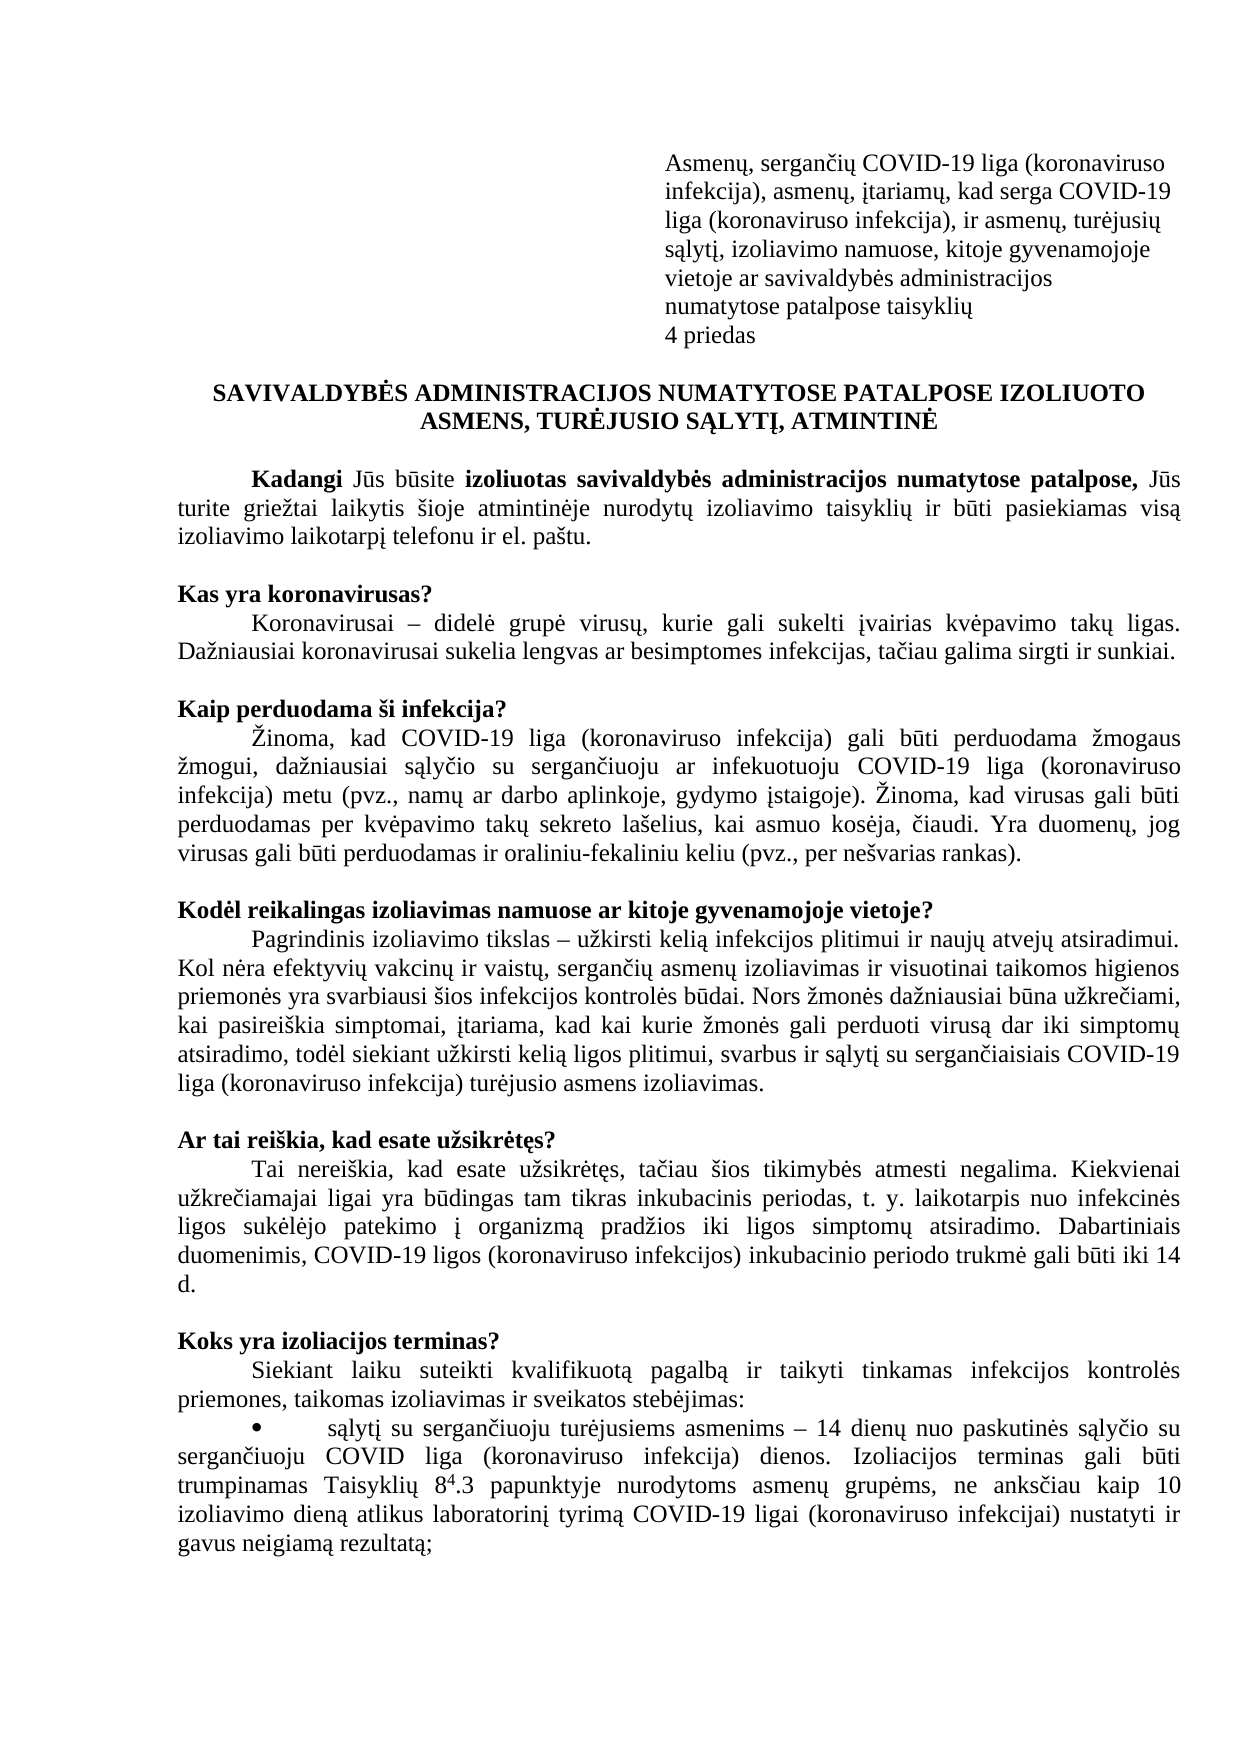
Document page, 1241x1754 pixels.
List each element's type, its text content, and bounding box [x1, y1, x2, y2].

text vietoje ar savivaldybės administracijos [664, 263, 1181, 291]
text Kaip perduodama ši infekcija? [177, 694, 1181, 723]
text infekcija), asmenų, įtariamų, kad serga COVID-19 [664, 176, 1181, 205]
text Ar tai reiškia, kad esate užsikrėtęs? [177, 1125, 1181, 1154]
text Koks yra izoliacijos terminas? [177, 1326, 1181, 1355]
text liga (koronaviruso infekcija), ir asmenų, turėjusių [664, 205, 1181, 234]
text Asmenų, sergančių COVID-19 liga (koronaviruso [664, 148, 1181, 176]
text Pagrindinis izoliavimo tikslas – užkirsti kelią infekcijos plitimui ir naujų atvejų atsiradimui. Kol nėra efektyvių vakcinų ir vaistų, sergančių asmenų izoliavimas ir visuotinai taikomos higienos priemonės yra svarbiausi šios infekcijos kontrolės būdai. Nors žmonės dažniausiai būna užkrečiami, kai pasireiškia simptomai, įtariama, kad kai kurie žmonės gali perduoti virusą dar iki simptomų atsiradimo, todėl siekiant užkirsti kelią ligos plitimui, svarbus ir sąlytį su sergančiaisiais COVID-19 liga (koronaviruso infekcija) turėjusio asmens izoliavimas. [177, 924, 1181, 1096]
text Kadangi Jūs būsite izoliuotas savivaldybės administracijos numatytose patalpose, Jūs turite griežtai laikytis šioje atmintinėje nurodytų izoliavimo taisyklių ir būti pasiekiamas visą izoliavimo laikotarpį telefonu ir el. paštu. [177, 464, 1181, 550]
text  sąlytį su sergančiuoju turėjusiems asmenims – 14 dienų nuo paskutinės sąlyčio su sergančiuoju COVID liga (koronaviruso infekcija) dienos. Izoliacijos terminas gali būti trumpinamas Taisyklių 84.3 papunktyje nurodytoms asmenų grupėms, ne anksčiau kaip 10 izoliavimo dieną atlikus laboratorinį tyrimą COVID-19 ligai (koronaviruso infekcijai) nustatyti ir gavus neigiamą rezultatą; [177, 1413, 1181, 1556]
text 4 priedas [664, 320, 1181, 349]
text SAVIVALDYBĖS ADMINISTRACIJOS NUMATYTOSE PATALPOSE IZOLIUOTO ASMENS, TURĖJUSIO SĄLYTĮ, ATMINTINĖ [177, 378, 1181, 435]
text Kodėl reikalingas izoliavimas namuose ar kitoje gyvenamojoje vietoje? [177, 895, 1181, 924]
text Siekiant laiku suteikti kvalifikuotą pagalbą ir taikyti tinkamas infekcijos kontrolės priemones, taikomas izoliavimas ir sveikatos stebėjimas: [177, 1355, 1181, 1413]
text Kas yra koronavirusas? [177, 579, 1181, 608]
text Tai nereiškia, kad esate užsikrėtęs, tačiau šios tikimybės atmesti negalima. Kiekvienai užkrečiamajai ligai yra būdingas tam tikras inkubacinis periodas, t. y. laikotarpis nuo infekcinės ligos sukėlėjo patekimo į organizmą pradžios iki ligos simptomų atsiradimo. Dabartiniais duomenimis, COVID-19 ligos (koronaviruso infekcijos) inkubacinio periodo trukmė gali būti iki 14 d. [177, 1154, 1181, 1298]
text sąlytį, izoliavimo namuose, kitoje gyvenamojoje [664, 234, 1181, 263]
text Žinoma, kad COVID-19 liga (koronaviruso infekcija) gali būti perduodama žmogaus žmogui, dažniausiai sąlyčio su sergančiuoju ar infekuotuoju COVID-19 liga (koronaviruso infekcija) metu (pvz., namų ar darbo aplinkoje, gydymo įstaigoje). Žinoma, kad virusas gali būti perduodamas per kvėpavimo takų sekreto lašelius, kai asmuo kosėja, čiaudi. Yra duomenų, jog virusas gali būti perduodamas ir oraliniu-fekaliniu keliu (pvz., per nešvarias rankas). [177, 723, 1181, 866]
text numatytose patalpose taisyklių [664, 291, 1181, 320]
text Koronavirusai – didelė grupė virusų, kurie gali sukelti įvairias kvėpavimo takų ligas. Dažniausiai koronavirusai sukelia lengvas ar besimptomes infekcijas, tačiau galima sirgti ir sunkiai. [177, 608, 1181, 665]
